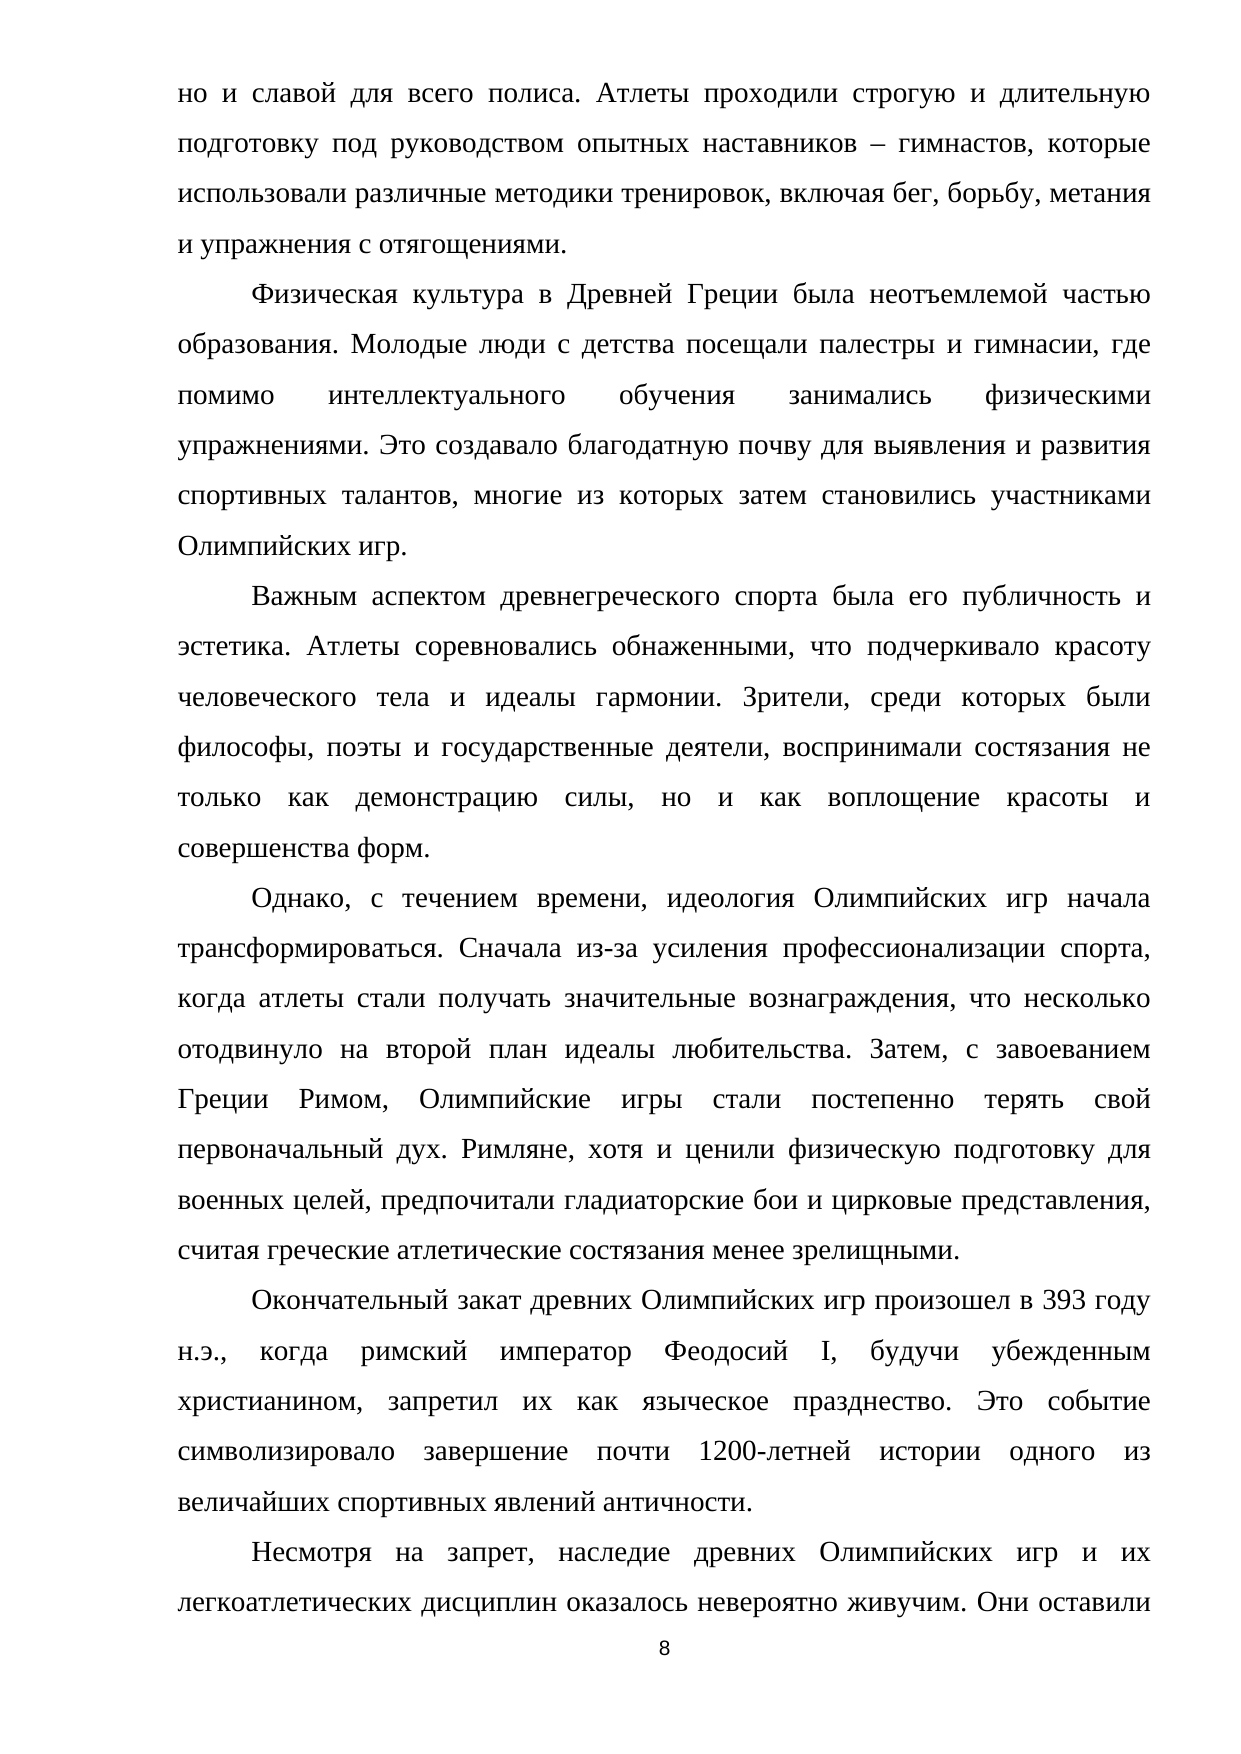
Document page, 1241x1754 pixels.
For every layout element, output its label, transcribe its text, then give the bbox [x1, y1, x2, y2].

text но и славой для всего полиса. Атлеты проходили строгую и длительную подготовку под руководством опытных наставников – гимнастов, которые использовали различные методики тренировок, включая бег, борьбу, метания и упражнения с отягощениями. [177, 75, 1152, 259]
text Несмотря на запрет, наследие древних Олимпийских игр и их легкоатлетических дисциплин оказалось невероятно живучим. Они оставили [177, 1534, 1152, 1618]
text Важным аспектом древнегреческого спорта была его публичность и эстетика. Атлеты соревновались обнаженными, что подчеркивало красоту человеческого тела и идеалы гармонии. Зрители, среди которых были философы, поэты и государственные деятели, воспринимали состязания не только как демонстрацию силы, но и как воплощение красоты и совершенства форм. [177, 578, 1152, 863]
text Окончательный закат древних Олимпийских игр произошел в 393 году н.э., когда римский император Феодосий I, будучи убежденным христианином, запретил их как языческое празднество. Это событие символизировало завершение почти 1200-летней истории одного из величайших спортивных явлений античности. [177, 1282, 1152, 1517]
text Однако, с течением времени, идеология Олимпийских игр начала трансформироваться. Сначала из-за усиления профессионализации спорта, когда атлеты стали получать значительные вознаграждения, что несколько отодвинуло на второй план идеалы любительства. Затем, с завоеванием Греции Римом, Олимпийские игры стали постепенно терять свой первоначальный дух. Римляне, хотя и ценили физическую подготовку для военных целей, предпочитали гладиаторские бои и цирковые представления, считая греческие атлетические состязания менее зрелищными. [177, 880, 1152, 1266]
text Физическая культура в Древней Греции была неотъемлемой частью образования. Молодые люди с детства посещали палестры и гимнасии, где помимо интеллектуального обучения занимались физическими упражнениями. Это создавало благодатную почву для выявления и развития спортивных талантов, многие из которых затем становились участниками Олимпийских игр. [177, 276, 1152, 561]
